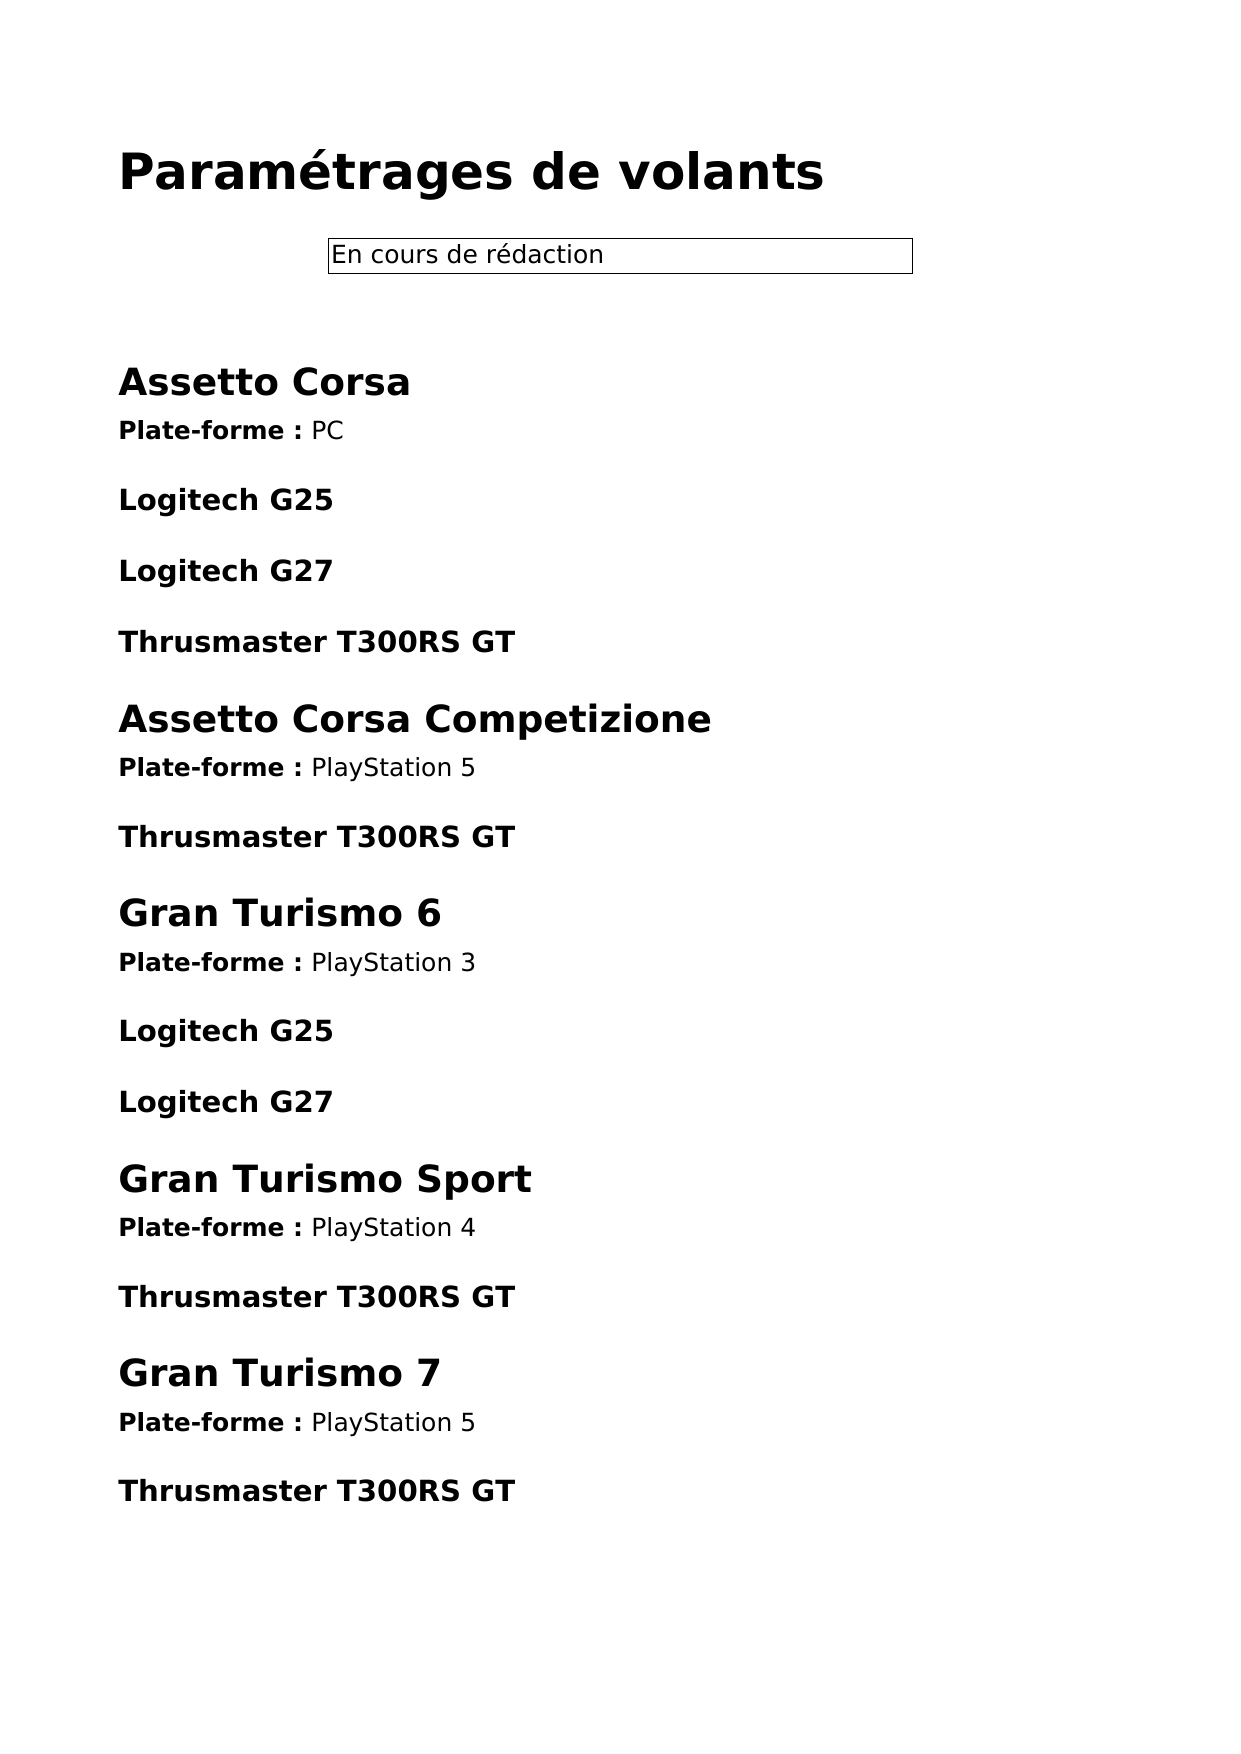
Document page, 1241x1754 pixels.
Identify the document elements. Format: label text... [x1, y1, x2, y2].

subtitle Logitech G27 [118, 1086, 1122, 1120]
subtitle Gran Turismo Sport [118, 1157, 1122, 1201]
subtitle Thrusmaster T300RS GT [118, 820, 1122, 854]
subtitle Assetto Corsa [118, 360, 1122, 404]
subtitle Paramétrages de volants [118, 143, 1122, 201]
subtitle Thrusmaster T300RS GT [118, 1474, 1122, 1508]
text Plate-forme : PlayStation 4 [118, 1213, 1122, 1243]
text Plate-forme : PlayStation 5 [118, 753, 1122, 783]
subtitle Assetto Corsa Competizione [118, 697, 1122, 741]
subtitle Gran Turismo 7 [118, 1352, 1122, 1395]
table_header En cours de rédaction [329, 239, 912, 273]
subtitle Logitech G27 [118, 554, 1122, 588]
text Plate-forme : PlayStation 3 [118, 948, 1122, 977]
subtitle Gran Turismo 6 [118, 892, 1122, 935]
subtitle Thrusmaster T300RS GT [118, 1280, 1122, 1314]
subtitle Logitech G25 [118, 483, 1122, 517]
subtitle Logitech G25 [118, 1014, 1122, 1048]
text Plate-forme : PC [118, 416, 1122, 445]
subtitle Thrusmaster T300RS GT [118, 626, 1122, 660]
text Plate-forme : PlayStation 5 [118, 1408, 1122, 1437]
